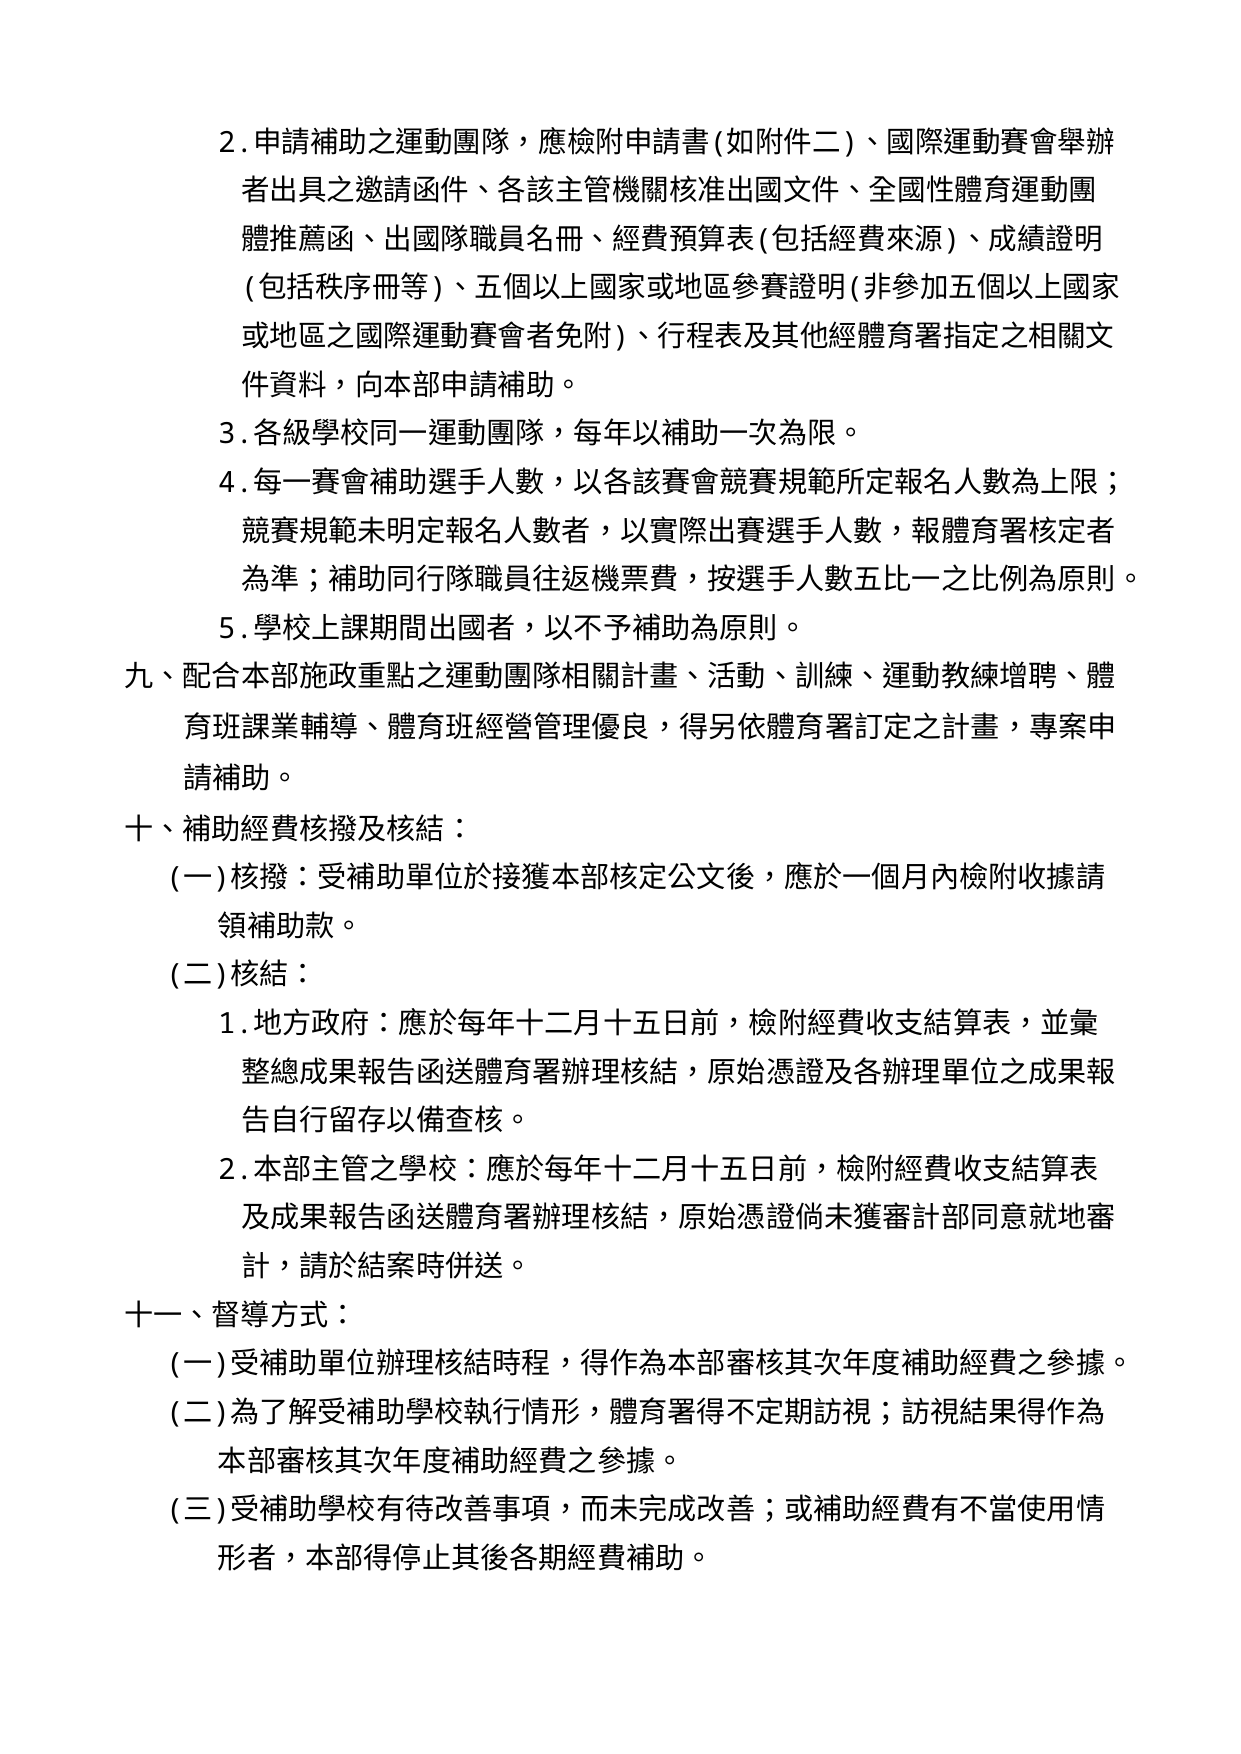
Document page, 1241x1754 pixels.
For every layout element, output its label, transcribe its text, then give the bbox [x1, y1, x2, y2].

text 1.地方政府：應於每年十二月十五日前，檢附經費收支結算表，並彙整總成果報告函送體育署辦理核結，原始憑證及各辦理單位之成果報告自行留存以備查核。 [218, 1000, 1122, 1139]
text (三)受補助學校有待改善事項，而未完成改善；或補助經費有不當使用情形者，本部得停止其後各期經費補助。 [166, 1486, 1122, 1577]
text 4.每一賽會補助選手人數，以各該賽會競賽規範所定報名人數為上限；競賽規範未明定報名人數者，以實際出賽選手人數，報體育署核定者為準；補助同行隊職員往返機票費，按選手人數五比一之比例為原則。 [218, 458, 1122, 598]
text 5.學校上課期間出國者，以不予補助為原則。 [218, 604, 1122, 647]
text 十、補助經費核撥及核結： [124, 805, 1122, 847]
text 3.各級學校同一運動團隊，每年以補助一次為限。 [218, 410, 1122, 452]
text 十一、督導方式： [124, 1291, 1122, 1333]
text (二)核結： [166, 951, 1122, 993]
text 2.本部主管之學校：應於每年十二月十五日前，檢附經費收支結算表及成果報告函送體育署辦理核結，原始憑證倘未獲審計部同意就地審計，請於結案時併送。 [218, 1145, 1122, 1285]
text (一)受補助單位辦理核結時程，得作為本部審核其次年度補助經費之參據。 [166, 1340, 1122, 1382]
text (二)為了解受補助學校執行情形，體育署得不定期訪視；訪視結果得作為本部審核其次年度補助經費之參據。 [166, 1388, 1122, 1479]
text (一)核撥：受補助單位於接獲本部核定公文後，應於一個月內檢附收據請領補助款。 [166, 854, 1122, 945]
text 2.申請補助之運動團隊，應檢附申請書(如附件二)、國際運動賽會舉辦者出具之邀請函件、各該主管機關核准出國文件、全國性體育運動團體推薦函、出國隊職員名冊、經費預算表(包括經費來源)、成績證明(包括秩序冊等)、五個以上國家或地區參賽證明(非參加五個以上國家或地區之國際運動賽會者免附)、行程表及其他經體育署指定之相關文件資料，向本部申請補助。 [218, 118, 1122, 403]
text 九、配合本部施政重點之運動團隊相關計畫、活動、訓練、運動教練增聘、體育班課業輔導、體育班經營管理優良，得另依體育署訂定之計畫，專案申請補助。 [124, 653, 1122, 797]
